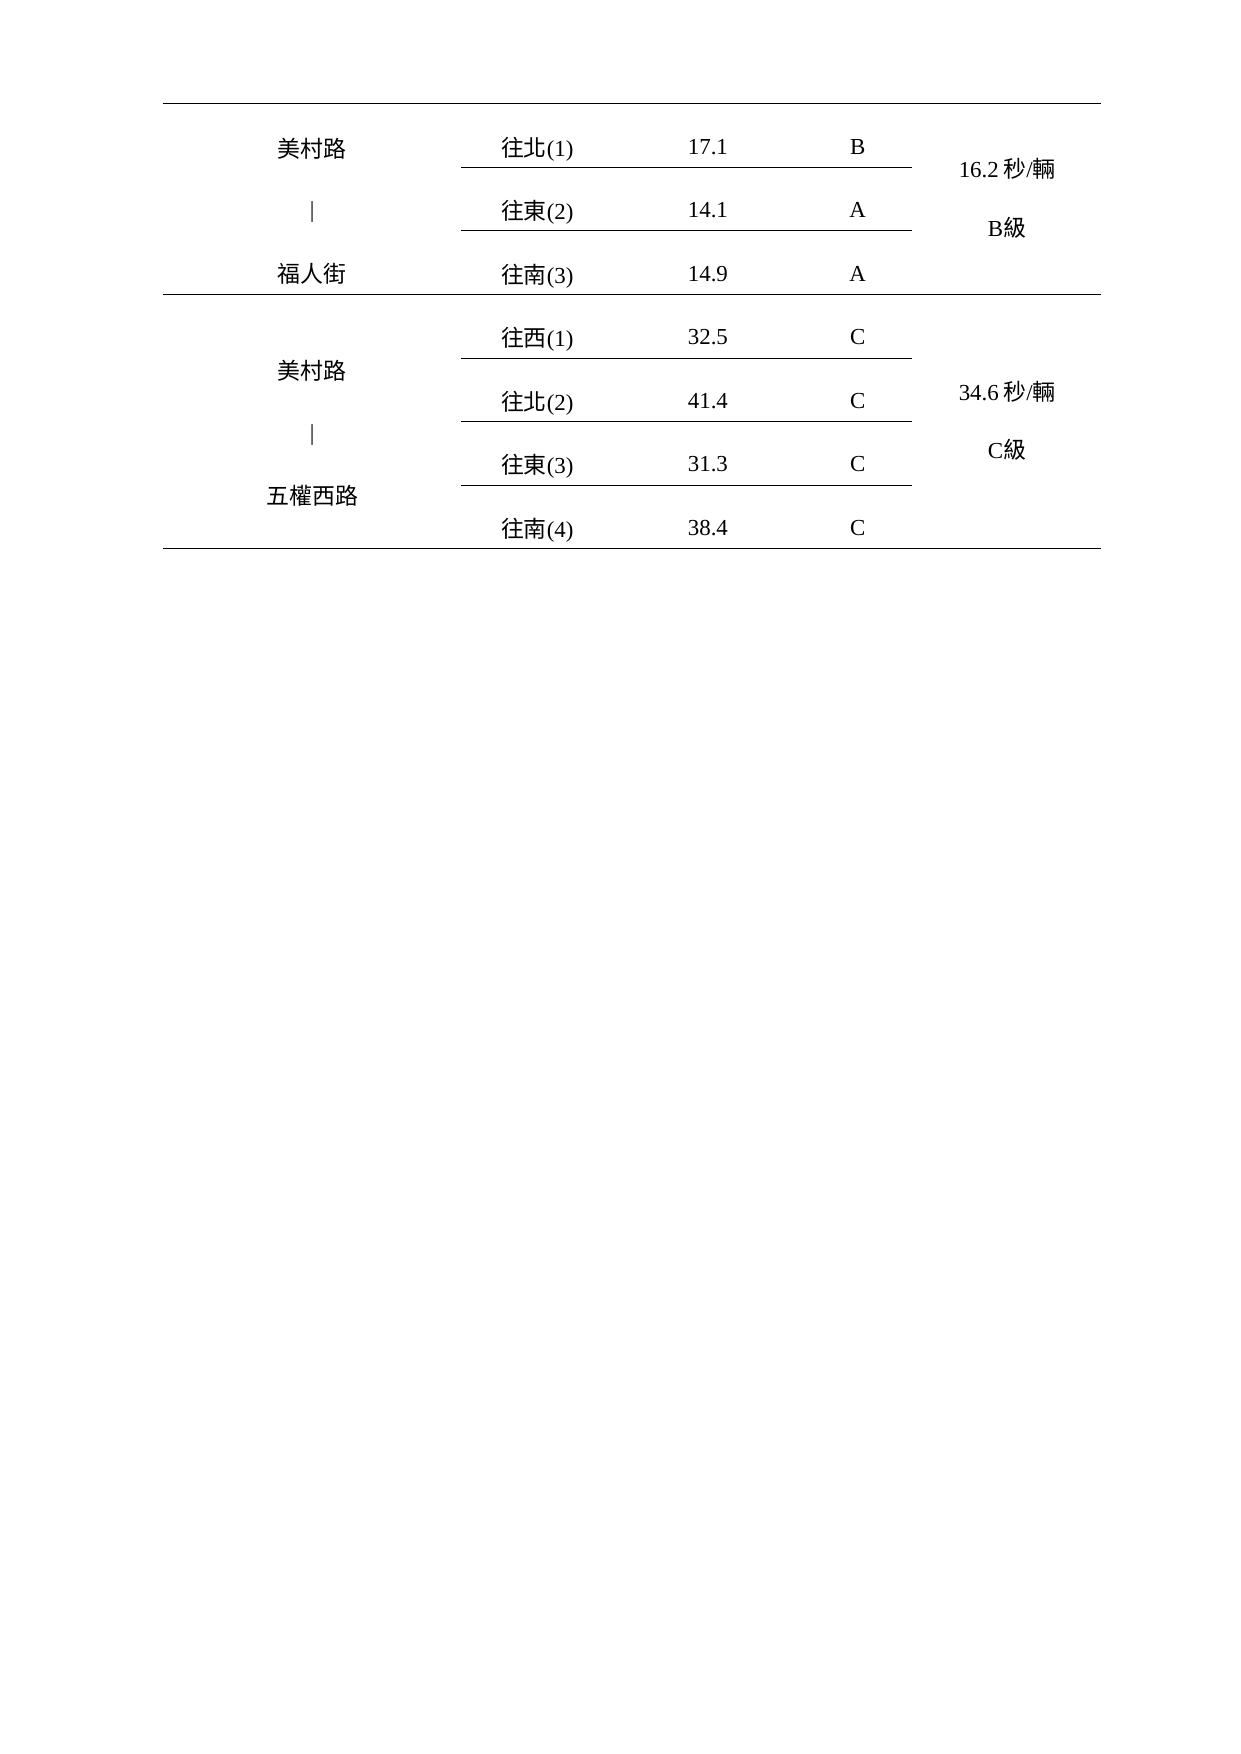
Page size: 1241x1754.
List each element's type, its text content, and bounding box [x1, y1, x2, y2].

table_cell 14.9 [613, 231, 802, 294]
table_cell 美村路 | 福人街 [163, 104, 461, 294]
table_cell 38.4 [613, 486, 802, 548]
table_cell 34.6秒/輛 C級 [912, 295, 1101, 548]
table_cell 41.4 [613, 359, 802, 421]
table_cell C [803, 295, 912, 357]
table_cell C [803, 486, 912, 548]
table_cell A [803, 168, 912, 230]
table_cell C [803, 359, 912, 421]
table_cell 17.1 [613, 104, 802, 167]
table_cell 16.2秒/輛 B級 [912, 104, 1101, 294]
table_cell 32.5 [613, 295, 802, 357]
table_cell 往北(1) [461, 104, 613, 167]
table_cell B [803, 104, 912, 167]
table_cell 往東(2) [461, 168, 613, 230]
table_cell A [803, 231, 912, 294]
table_cell 往東(3) [461, 422, 613, 484]
table_cell 往南(4) [461, 486, 613, 548]
table_cell C [803, 422, 912, 484]
table_cell 美村路 | 五權西路 [163, 295, 461, 548]
table_cell 往南(3) [461, 231, 613, 294]
table_cell 往北(2) [461, 359, 613, 421]
table_cell 14.1 [613, 168, 802, 230]
table_cell 31.3 [613, 422, 802, 484]
table_cell 往西(1) [461, 295, 613, 357]
